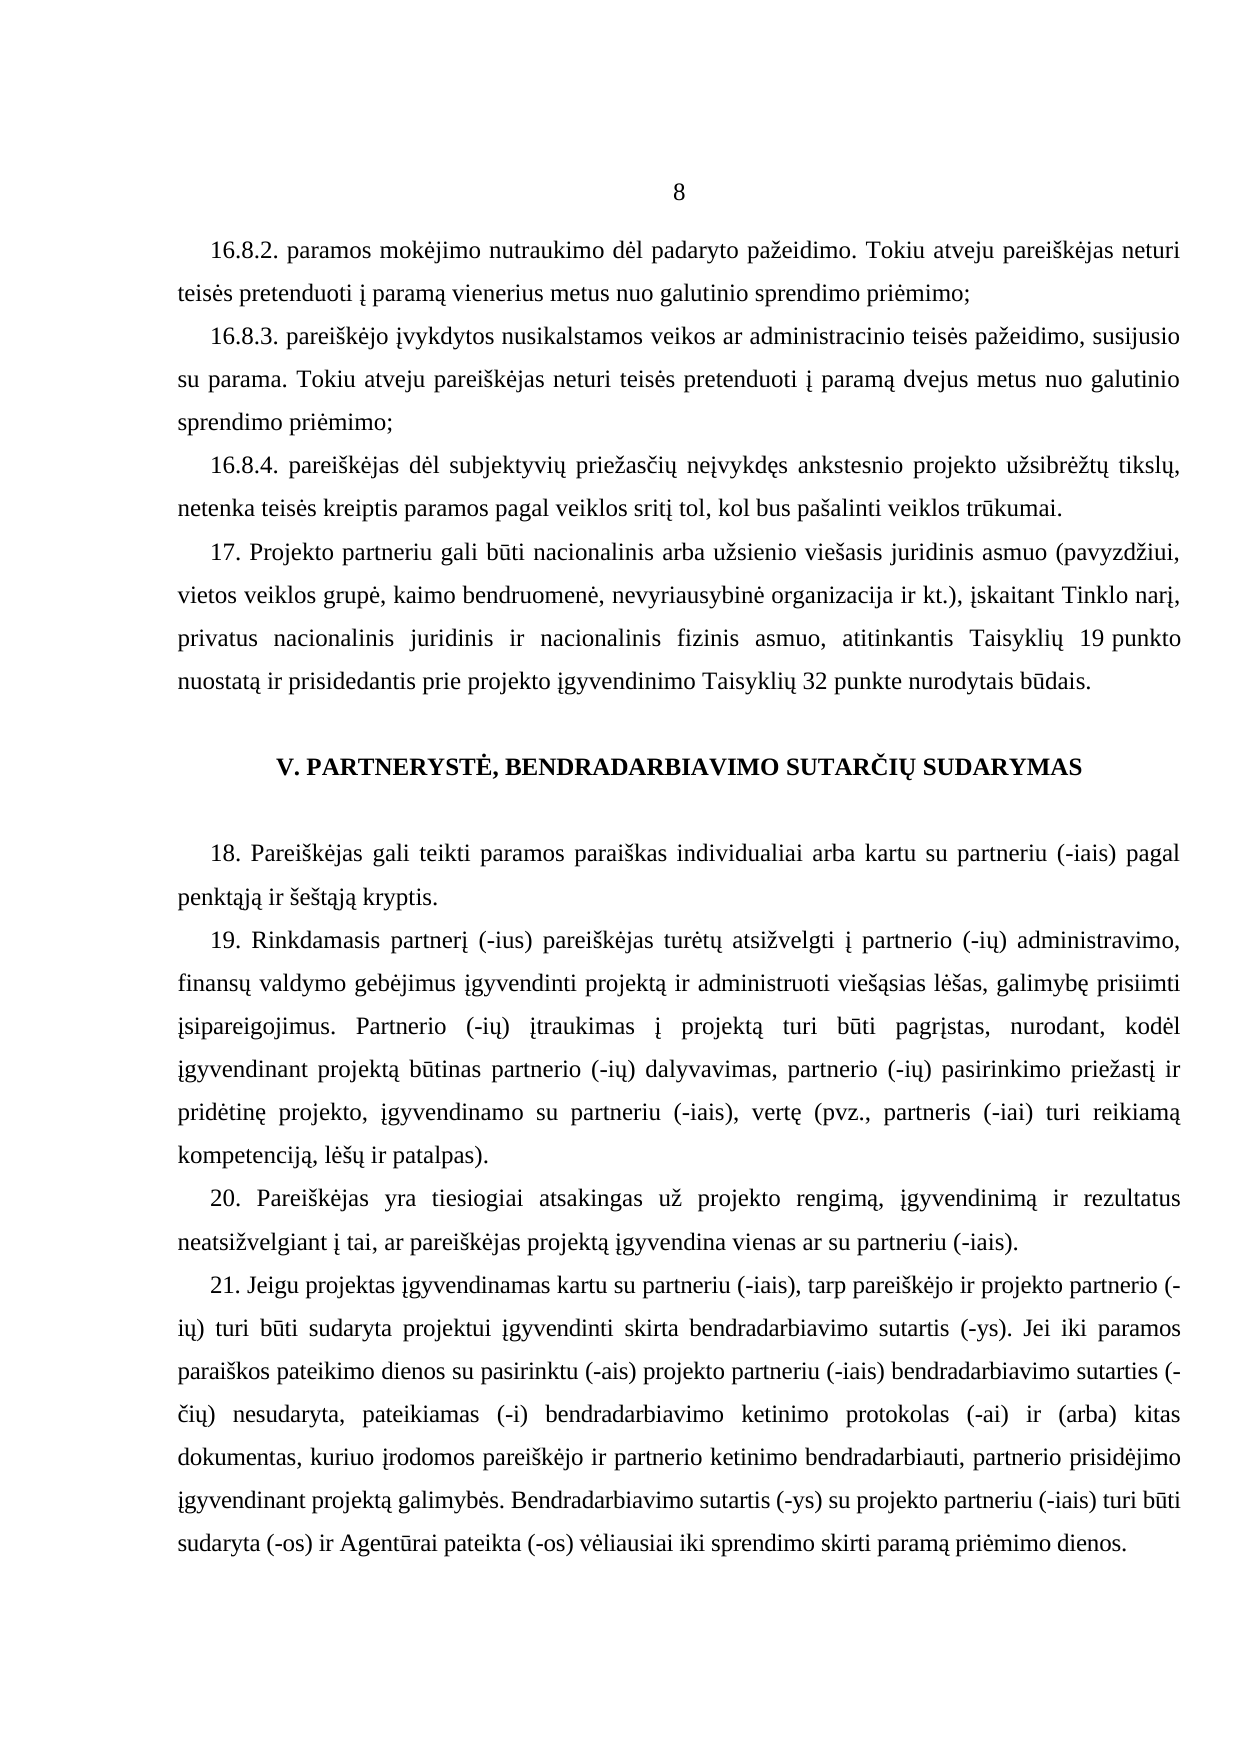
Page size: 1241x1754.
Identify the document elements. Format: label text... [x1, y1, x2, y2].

text V. PARTNERYSTĖ, BENDRADARBIAVIMO SUTARČIŲ SUDARYMAS [177, 752, 1181, 781]
text 20. Pareiškėjas yra tiesiogiai atsakingas už projekto rengimą, įgyvendinimą ir rezultatus neatsižvelgiant į tai, ar pareiškėjas projektą įgyvendina vienas ar su partneriu (-iais). [177, 1183, 1181, 1255]
text 19. Rinkdamasis partnerį (-ius) pareiškėjas turėtų atsižvelgti į partnerio (-ių) administravimo, finansų valdymo gebėjimus įgyvendinti projektą ir administruoti viešąsias lėšas, galimybę prisiimti įsipareigojimus. Partnerio (-ių) įtraukimas į projektą turi būti pagrįstas, nurodant, kodėl įgyvendinant projektą būtinas partnerio (-ių) dalyvavimas, partnerio (-ių) pasirinkimo priežastį ir pridėtinę projekto, įgyvendinamo su partneriu (-iais), vertę (pvz., partneris (-iai) turi reikiamą kompetenciją, lėšų ir patalpas). [177, 925, 1181, 1169]
text 16.8.3. pareiškėjo įvykdytos nusikalstamos veikos ar administracinio teisės pažeidimo, susijusio su parama. Tokiu atveju pareiškėjas neturi teisės pretenduoti į paramą dvejus metus nuo galutinio sprendimo priėmimo; [177, 321, 1181, 436]
text 21. Jeigu projektas įgyvendinamas kartu su partneriu (-iais), tarp pareiškėjo ir projekto partnerio (-ių) turi būti sudaryta projektui įgyvendinti skirta bendradarbiavimo sutartis (-ys). Jei iki paramos paraiškos pateikimo dienos su pasirinktu (-ais) projekto partneriu (-iais) bendradarbiavimo sutarties (-čių) nesudaryta, pateikiamas (-i) bendradarbiavimo ketinimo protokolas (-ai) ir (arba) kitas dokumentas, kuriuo įrodomos pareiškėjo ir partnerio ketinimo bendradarbiauti, partnerio prisidėjimo įgyvendinant projektą galimybės. Bendradarbiavimo sutartis (-ys) su projekto partneriu (-iais) turi būti sudaryta (-os) ir Agentūrai pateikta (-os) vėliausiai iki sprendimo skirti paramą priėmimo dienos. [177, 1270, 1181, 1557]
text 17. Projekto partneriu gali būti nacionalinis arba užsienio viešasis juridinis asmuo (pavyzdžiui, vietos veiklos grupė, kaimo bendruomenė, nevyriausybinė organizacija ir kt.), įskaitant Tinklo narį, privatus nacionalinis juridinis ir nacionalinis fizinis asmuo, atitinkantis Taisyklių 19 punkto nuostatą ir prisidedantis prie projekto įgyvendinimo Taisyklių 32 punkte nurodytais būdais. [177, 537, 1181, 695]
text 16.8.2. paramos mokėjimo nutraukimo dėl padaryto pažeidimo. Tokiu atveju pareiškėjas neturi teisės pretenduoti į paramą vienerius metus nuo galutinio sprendimo priėmimo; [177, 235, 1181, 307]
text 16.8.4. pareiškėjas dėl subjektyvių priežasčių neįvykdęs ankstesnio projekto užsibrėžtų tikslų, netenka teisės kreiptis paramos pagal veiklos sritį tol, kol bus pašalinti veiklos trūkumai. [177, 450, 1181, 522]
text 18. Pareiškėjas gali teikti paramos paraiškas individualiai arba kartu su partneriu (-iais) pagal penktąją ir šeštąją kryptis. [177, 838, 1181, 910]
